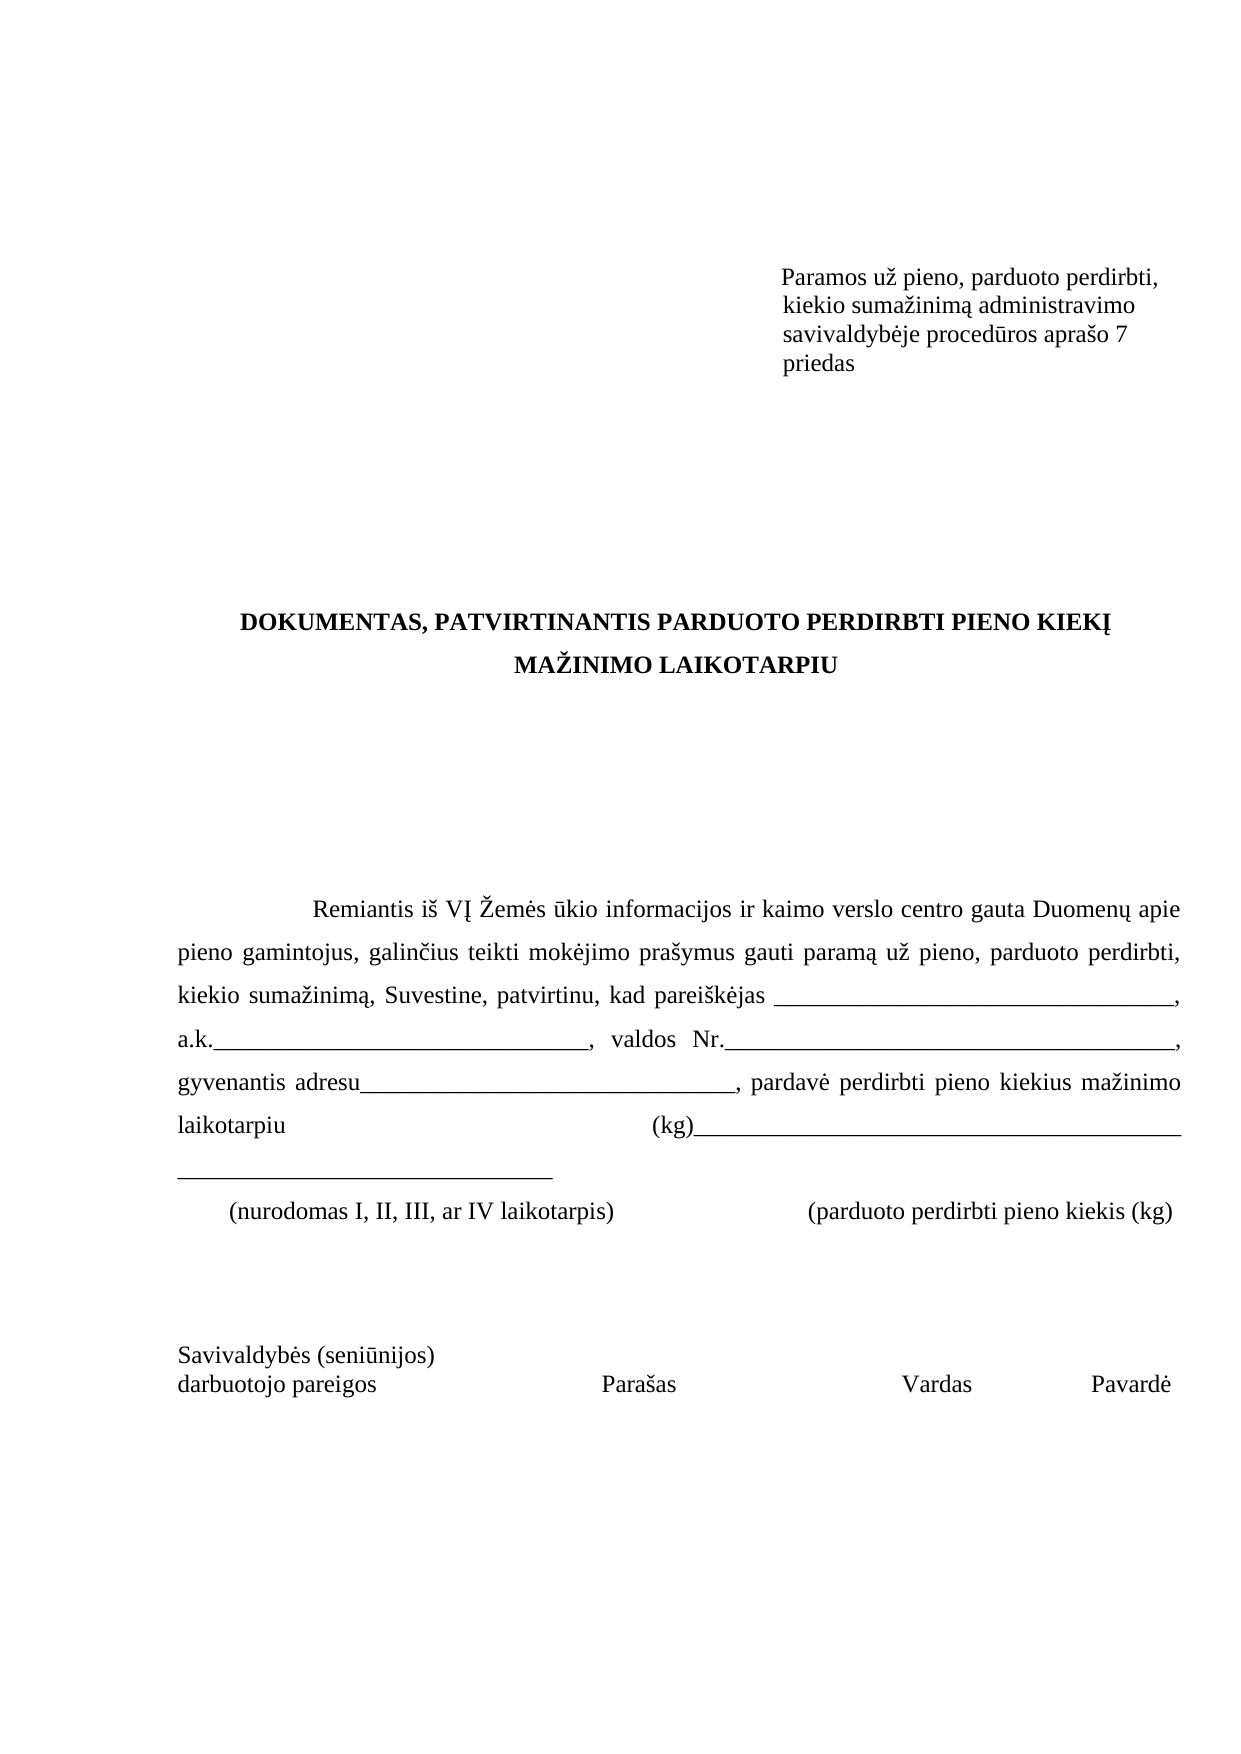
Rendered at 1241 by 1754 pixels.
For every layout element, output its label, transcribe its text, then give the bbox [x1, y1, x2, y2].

text Remiantis iš VĮ Žemės ūkio informacijos ir kaimo verslo centro gauta Duomenų apie pieno gamintojus, galinčius teikti mokėjimo prašymus gauti paramą už pieno, parduoto perdirbti, kiekio sumažinimą, Suvestine, patvirtinu, kad pareiškėjas ________________________________, a.k.______________________________, valdos Nr.____________________________________, gyvenantis adresu______________________________, pardavė perdirbti pieno kiekius mažinimo laikotarpiu (kg)_______________________________________ ______________________________ [177, 894, 1181, 1182]
text (nurodomas I, II, III, ar IV laikotarpis) (parduoto perdirbti pieno kiekis (kg) [177, 1196, 1181, 1225]
text darbuotojo pareigos Parašas Vardas Pavardė [177, 1369, 1181, 1397]
text DOKUMENTAS, PATVIRTINANTIS PARDUOTO PERDIRBTI PIENO KIEKĮ [177, 607, 1181, 636]
text MAŽINIMO LAIKOTARPIU [177, 650, 1181, 679]
text Savivaldybės (seniūnijos) [177, 1340, 1181, 1369]
text Paramos už pieno, parduoto perdirbti, kiekio sumažinimą administravimo savivaldybėje procedūros aprašo 7 priedas [781, 262, 1181, 377]
